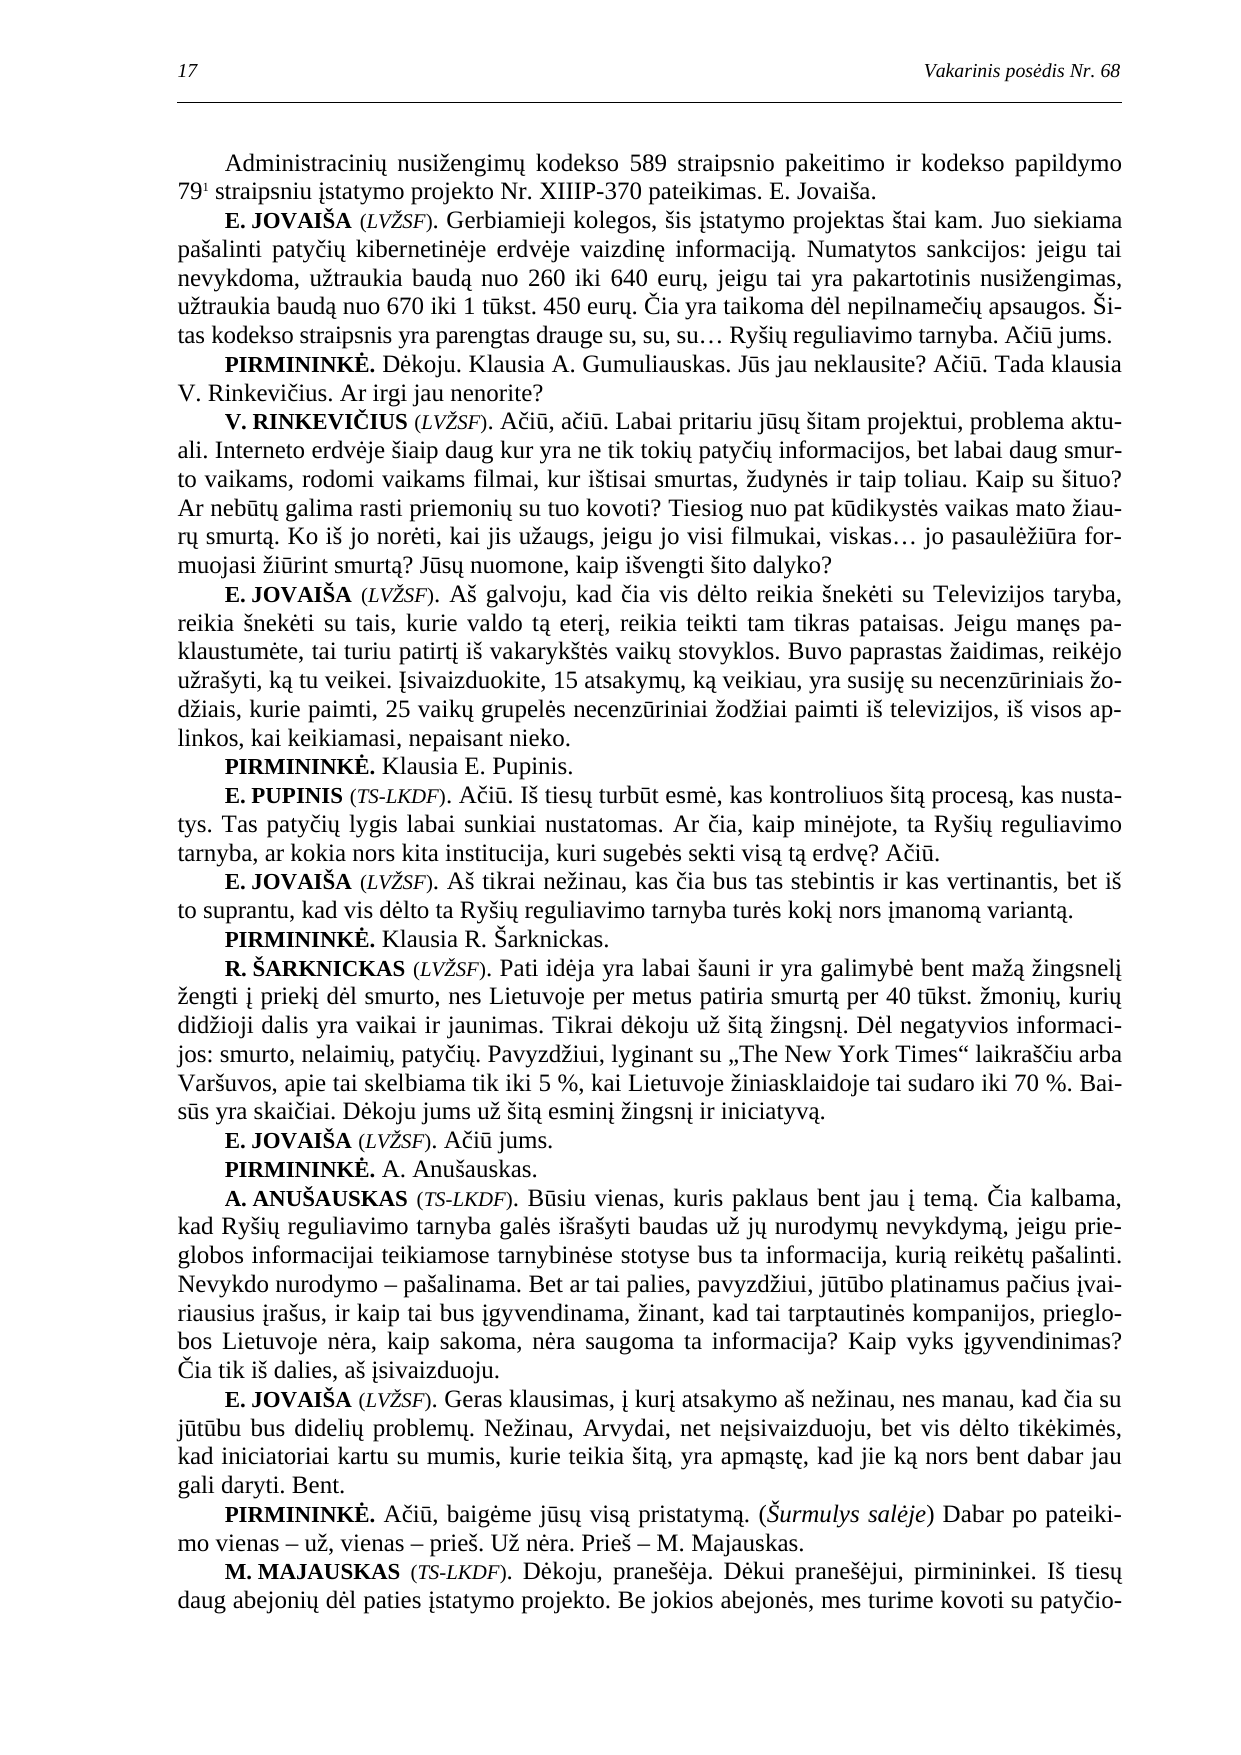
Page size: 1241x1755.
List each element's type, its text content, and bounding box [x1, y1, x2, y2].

text E. JOVAIŠA (LVŽSF). Ačiū jums. [177, 1125, 1122, 1154]
text PIRMININKĖ. Klau­sia E. Pu­pi­nis. [177, 751, 1122, 780]
text PIRMININKĖ. Klau­sia R. Šar­knic­kas. [177, 924, 1122, 953]
text PIRMININKĖ. Ačiū, bai­gė­me jū­sų vi­są pri­sta­ty­mą. (Šur­mu­lys sa­lė­je) Da­bar po pa­tei­ki­mo vie­nas – už, vie­nas – prieš. Už nė­ra. Prieš – M. Ma­jaus­kas. [177, 1499, 1122, 1556]
text M. MAJAUSKAS (TS-LKDF). Dė­ko­ju, pra­ne­šė­ja. Dė­kui pra­ne­šė­jui, pir­mi­nin­kei. Iš tie­sų daug abe­jo­nių dėl pa­ties įsta­ty­mo pro­jek­to. Be jo­kios abe­jo­nės, mes tu­ri­me ko­vo­ti su pa­ty­čio­ [177, 1556, 1122, 1614]
text V. RINKEVIČIUS (LVŽSF). Ačiū, ačiū. La­bai pri­ta­riu jū­sų ši­tam pro­jek­tui, pro­ble­ma ak­tu­a­li. In­ter­ne­to erd­vė­je šiaip daug kur yra ne tik to­kių pa­ty­čių in­for­ma­ci­jos, bet la­bai daug smur­to vai­kams, ro­do­mi vai­kams fil­mai, kur iš­ti­sai smur­tas, žu­dy­nės ir taip to­liau. Kaip su ši­tuo? Ar ne­bū­tų ga­li­ma ras­ti prie­mo­nių su tuo ko­vo­ti? Tie­siog nuo pat kū­di­kys­tės vai­kas ma­to žiau­rų smur­tą. Ko iš jo no­rė­ti, kai jis už­augs, jei­gu jo vi­si fil­mu­kai, vis­kas… jo pa­sau­lė­žiū­ra for­muo­ja­si žiū­rint smur­tą? Jū­sų nuo­mo­ne, kaip iš­veng­ti ši­to da­ly­ko? [177, 406, 1122, 579]
text PIRMININKĖ. Dė­ko­ju. Klau­sia A. Gu­mu­liaus­kas. Jūs jau ne­klau­si­te? Ačiū. Ta­da klau­sia V. Rin­ke­vi­čius. Ar ir­gi jau ne­no­ri­te? [177, 349, 1122, 406]
text R. ŠARKNICKAS (LVŽSF). Pa­ti idė­ja yra la­bai šau­ni ir yra ga­li­my­bė bent ma­žą žings­ne­lį ženg­ti į prie­kį dėl smur­to, nes Lie­tu­vo­je per me­tus pa­ti­ria smur­tą per 40 tūkst. žmo­nių, ku­rių di­džio­ji da­lis yra vai­kai ir jau­ni­mas. Tik­rai dė­ko­ju už ši­tą žings­nį. Dėl ne­ga­ty­vios in­for­ma­ci­jos: smur­to, ne­lai­mių, pa­ty­čių. Pa­vyz­džiui, ly­gi­nant su „The New York Ti­mes“ laik­raš­čiu ar­ba Var­šu­vos, apie tai skel­bia­ma tik iki 5 %, kai Lie­tu­vo­je ži­niask­lai­do­je tai su­da­ro iki 70 %. Bai­sūs yra skai­čiai. Dė­ko­ju jums už ši­tą es­mi­nį žings­nį ir ini­cia­ty­vą. [177, 953, 1122, 1125]
text E. JOVAIŠA (LVŽSF). Aš gal­vo­ju, kad čia vis dėl­to rei­kia šne­kė­ti su Te­le­vi­zi­jos ta­ry­ba, rei­kia šne­kė­ti su tais, ku­rie val­do tą ete­rį, rei­kia teik­ti tam tik­ras pa­tai­sas. Jei­gu ma­nęs pa­klaus­tu­mė­te, tai tu­riu pa­tir­tį iš va­ka­rykš­tės vai­kų sto­vyk­los. Bu­vo pa­pras­tas žai­di­mas, rei­kė­jo už­ra­šy­ti, ką tu vei­kei. Įsi­vaiz­duo­ki­te, 15 at­sa­ky­mų, ką vei­kiau, yra su­si­ję su ne­cen­zū­ri­niais žo­džiais, ku­rie pa­im­ti, 25 vai­kų gru­pe­lės ne­cen­zū­ri­niai žo­džiai pa­im­ti iš te­le­vi­zi­jos, iš vi­sos ap­lin­kos, kai kei­kia­ma­si, ne­pai­sant nie­ko. [177, 579, 1122, 751]
text E. JOVAIŠA (LVŽSF). Aš tik­rai ne­ži­nau, kas čia bus tas ste­bin­tis ir kas ver­ti­nan­tis, bet iš to su­pran­tu, kad vis dėl­to ta Ry­šių re­gu­lia­vi­mo tar­ny­ba tu­rės ko­kį nors įma­no­mą va­rian­tą. [177, 866, 1122, 924]
text Ad­mi­nist­ra­ci­nių nu­si­žen­gi­mų ko­dek­so 589 straips­nio pa­kei­ti­mo ir ko­dek­so pa­pil­dy­mo 791 straips­niu įsta­ty­mo pro­jek­to Nr. XIIIP-370 pa­tei­ki­mas. E. Jo­vai­ša. [177, 148, 1122, 205]
text A. ANUŠAUSKAS (TS-LKDF). Bū­siu vie­nas, ku­ris pa­klaus bent jau į te­mą. Čia kal­ba­ma, kad Ry­šių re­gu­lia­vi­mo tar­ny­ba ga­lės iš­ra­šy­ti bau­das už jų nu­ro­dy­mų ne­vyk­dy­mą, jei­gu prie­glo­bos in­for­ma­ci­jai tei­kia­mo­se tar­ny­bi­nė­se sto­ty­se bus ta in­for­ma­ci­ja, ku­rią rei­kė­tų pa­ša­lin­ti. Ne­vyk­do nu­ro­dy­mo – pa­ša­li­na­ma. Bet ar tai pa­lies, pa­vyz­džiui, jū­tū­bo pla­ti­na­mus pa­čius įvai­riau­sius įra­šus, ir kaip tai bus įgy­ven­di­na­ma, ži­nant, kad tai tarp­tau­ti­nės kom­pa­ni­jos, prie­glo­bos Lie­tu­vo­je nė­ra, kaip sa­ko­ma, nė­ra sau­go­ma ta in­for­ma­ci­ja? Kaip vyks įgy­ven­di­ni­mas? Čia tik iš da­lies, aš įsi­vaiz­duo­ju. [177, 1183, 1122, 1384]
text PIRMININKĖ. A. Anu­šaus­kas. [177, 1154, 1122, 1183]
text E. PUPINIS (TS-LKDF). Ačiū. Iš tie­sų tur­būt es­mė, kas kon­tro­liuos ši­tą pro­ce­są, kas nu­sta­tys. Tas pa­ty­čių ly­gis la­bai sun­kiai nu­sta­to­mas. Ar čia, kaip mi­nė­jo­te, ta Ry­šių re­gu­lia­vi­mo tar­ny­ba, ar ko­kia nors ki­ta ins­ti­tu­ci­ja, ku­ri su­ge­bės sek­ti vi­są tą erd­vę? Ačiū. [177, 780, 1122, 866]
text E. JOVAIŠA (LVŽSF). Ger­bia­mie­ji ko­le­gos, šis įsta­ty­mo pro­jek­tas štai kam. Juo sie­kia­ma pa­ša­lin­ti pa­ty­čių ki­ber­ne­ti­nė­je erd­vė­je vaiz­di­nę in­for­ma­ci­ją. Nu­ma­ty­tos sank­ci­jos: jei­gu tai ne­vyk­do­ma, už­trau­kia bau­dą nuo 260 iki 640 eu­rų, jei­gu tai yra pa­kar­to­ti­nis nu­si­žen­gi­mas, už­trau­kia bau­dą nuo 670 iki 1 tūkst. 450 eu­rų. Čia yra tai­ko­ma dėl ne­pil­na­me­čių ap­sau­gos. Ši­tas ko­dek­so straips­nis yra pa­reng­tas drau­ge su, su, su… Ry­šių re­gu­lia­vi­mo tar­ny­ba. Ačiū jums. [177, 205, 1122, 349]
text E. JOVAIŠA (LVŽSF). Ge­ras klau­si­mas, į ku­rį at­sa­ky­mo aš ne­ži­nau, nes ma­nau, kad čia su jū­tū­bu bus di­de­lių pro­ble­mų. Ne­ži­nau, Ar­vy­dai, net ne­įsi­vaiz­duo­ju, bet vis dėl­to ti­kė­ki­mės, kad ini­cia­to­riai kar­tu su mu­mis, ku­rie tei­kia ši­tą, yra ap­mąs­tę, kad jie ką nors bent da­bar jau ga­li da­ry­ti. Bent. [177, 1384, 1122, 1499]
